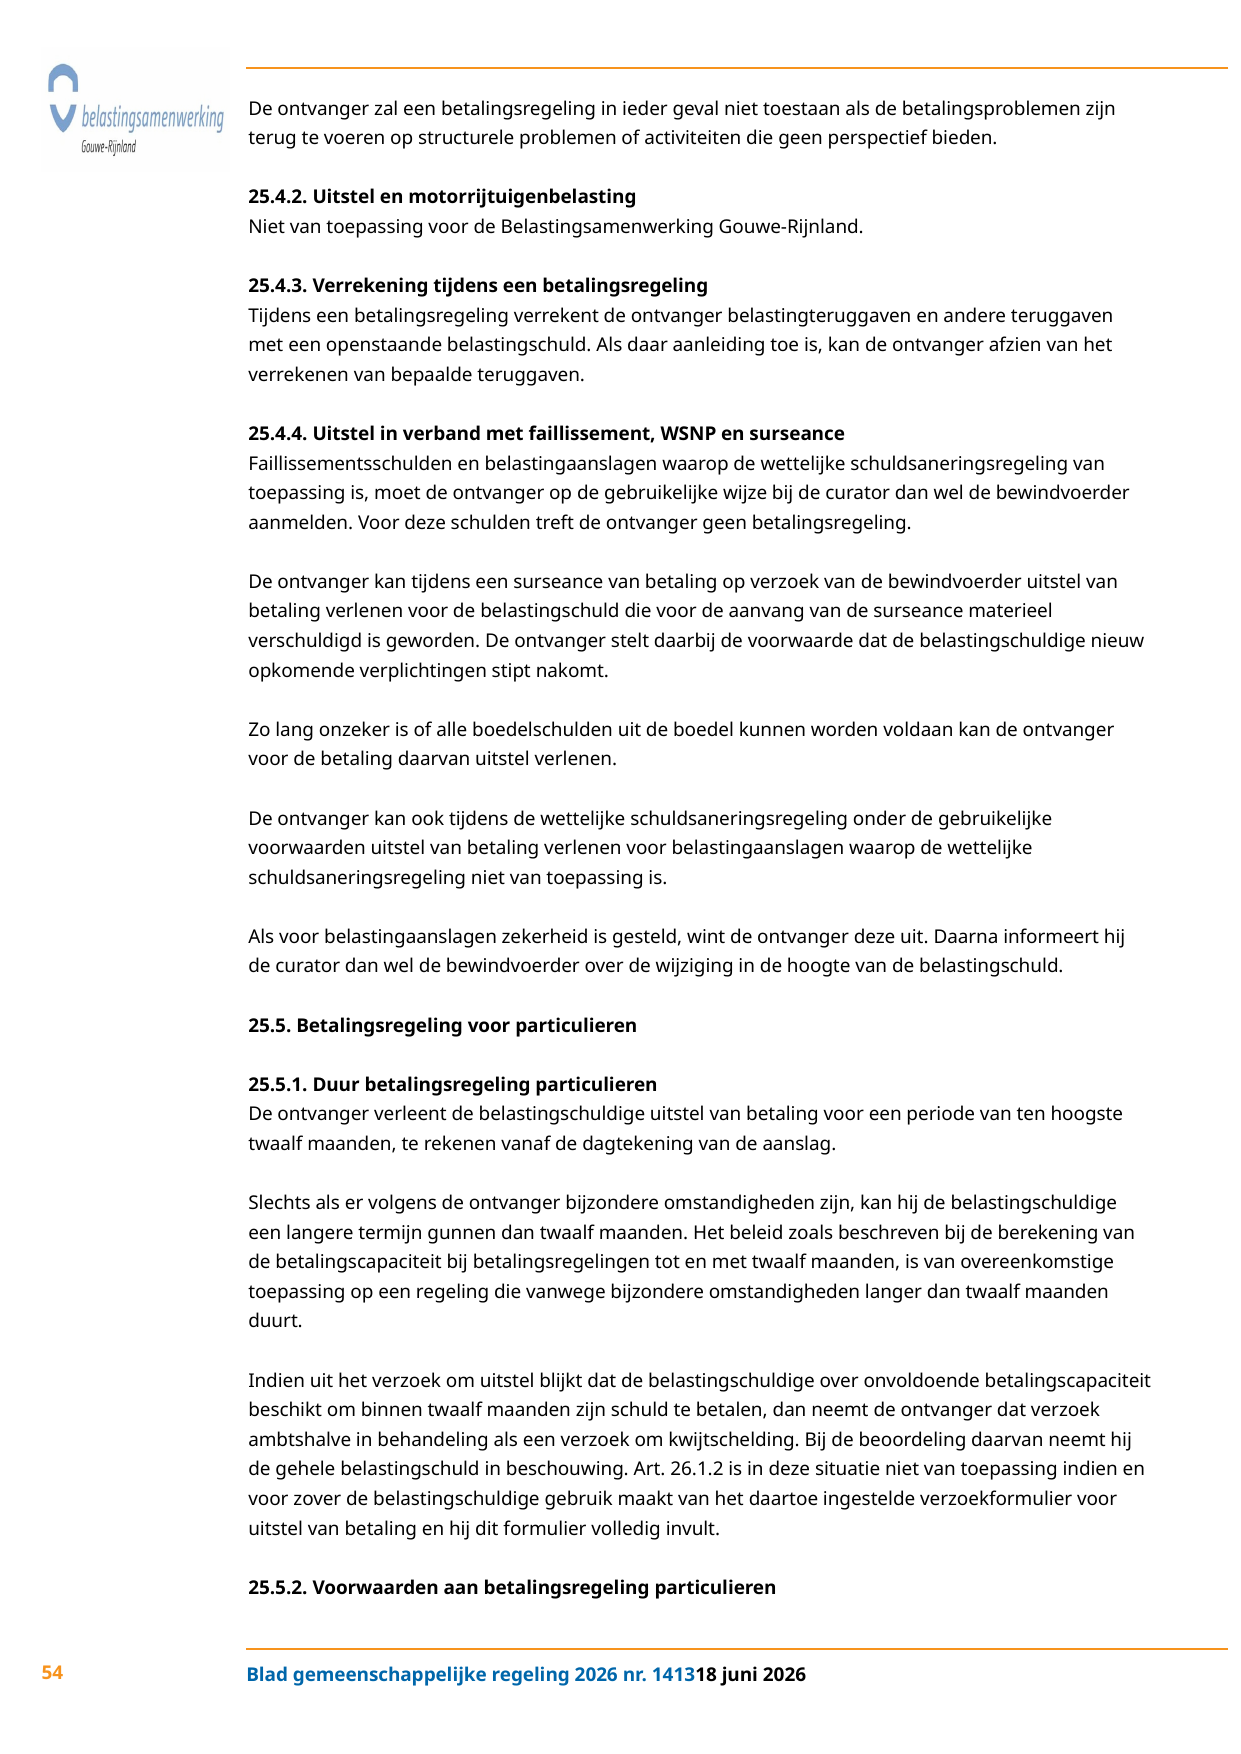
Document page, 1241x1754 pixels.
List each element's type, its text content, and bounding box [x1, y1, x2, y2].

text Faillissementsschulden en belastingaanslagen waarop de wettelijke schuldsaneringsregeling van toepassing is, moet de ontvanger op de gebruikelijke wijze bij de curator dan wel de bewindvoerder aanmelden. Voor deze schulden treft de ontvanger geen betalingsregeling. [248, 450, 1152, 535]
text 25.4.2. Uitstel en motorrijtuigenbelasting [248, 183, 1152, 209]
text Niet van toepassing voor de Belastingsamenwerking Gouwe-Rijnland. [248, 213, 1152, 239]
text Als voor belastingaanslagen zekerheid is gesteld, wint de ontvanger deze uit. Daarna informeert hij de curator dan wel de bewindvoerder over de wijziging in de hoogte van de belastingschuld. [248, 923, 1152, 978]
picture [41, 47, 231, 172]
text Slechts als er volgens de ontvanger bijzondere omstandigheden zijn, kan hij de belastingschuldige een langere termijn gunnen dan twaalf maanden. Het beleid zoals beschreven bij de berekening van de betalingscapaciteit bij betalingsregelingen tot en met twaalf maanden, is van overeenkomstige toepassing op een regeling die vanwege bijzondere omstandigheden langer dan twaalf maanden duurt. [248, 1189, 1152, 1333]
text Zo lang onzeker is of alle boedelschulden uit de boedel kunnen worden voldaan kan de ontvanger voor de betaling daarvan uitstel verlenen. [248, 716, 1152, 771]
text De ontvanger zal een betalingsregeling in ieder geval niet toestaan als de betalingsproblemen zijn terug te voeren op structurele problemen of activiteiten die geen perspectief bieden. [248, 95, 1152, 150]
text 25.5.2. Voorwaarden aan betalingsregeling particulieren [248, 1574, 1152, 1600]
text 25.5.1. Duur betalingsregeling particulieren [248, 1071, 1152, 1097]
text De ontvanger kan ook tijdens de wettelijke schuldsaneringsregeling onder de gebruikelijke voorwaarden uitstel van betaling verlenen voor belastingaanslagen waarop de wettelijke schuldsaneringsregeling niet van toepassing is. [248, 805, 1152, 890]
text 25.5. Betalingsregeling voor particulieren [248, 1012, 1152, 1038]
text Indien uit het verzoek om uitstel blijkt dat de belastingschuldige over onvoldoende betalingscapaciteit beschikt om binnen twaalf maanden zijn schuld te betalen, dan neemt de ontvanger dat verzoek ambtshalve in behandeling als een verzoek om kwijtschelding. Bij de beoordeling daarvan neemt hij de gehele belastingschuld in beschouwing. Art. 26.1.2 is in deze situatie niet van toepassing indien en voor zover de belastingschuldige gebruik maakt van het daartoe ingestelde verzoekformulier voor uitstel van betaling en hij dit formulier volledig invult. [248, 1367, 1152, 1541]
text Tijdens een betalingsregeling verrekent de ontvanger belastingteruggaven en andere teruggaven met een openstaande belastingschuld. Als daar aanleiding toe is, kan de ontvanger afzien van het verrekenen van bepaalde teruggaven. [248, 302, 1152, 387]
text 25.4.4. Uitstel in verband met faillissement, WSNP en surseance [248, 420, 1152, 446]
text De ontvanger kan tijdens een surseance van betaling op verzoek van de bewindvoerder uitstel van betaling verlenen voor de belastingschuld die voor de aanvang van de surseance materieel verschuldigd is geworden. De ontvanger stelt daarbij de voorwaarde dat de belastingschuldige nieuw opkomende verplichtingen stipt nakomt. [248, 568, 1152, 683]
text De ontvanger verleent de belastingschuldige uitstel van betaling voor een periode van ten hoogste twaalf maanden, te rekenen vanaf de dagtekening van de aanslag. [248, 1101, 1152, 1156]
text 25.4.3. Verrekening tijdens een betalingsregeling [248, 272, 1152, 298]
